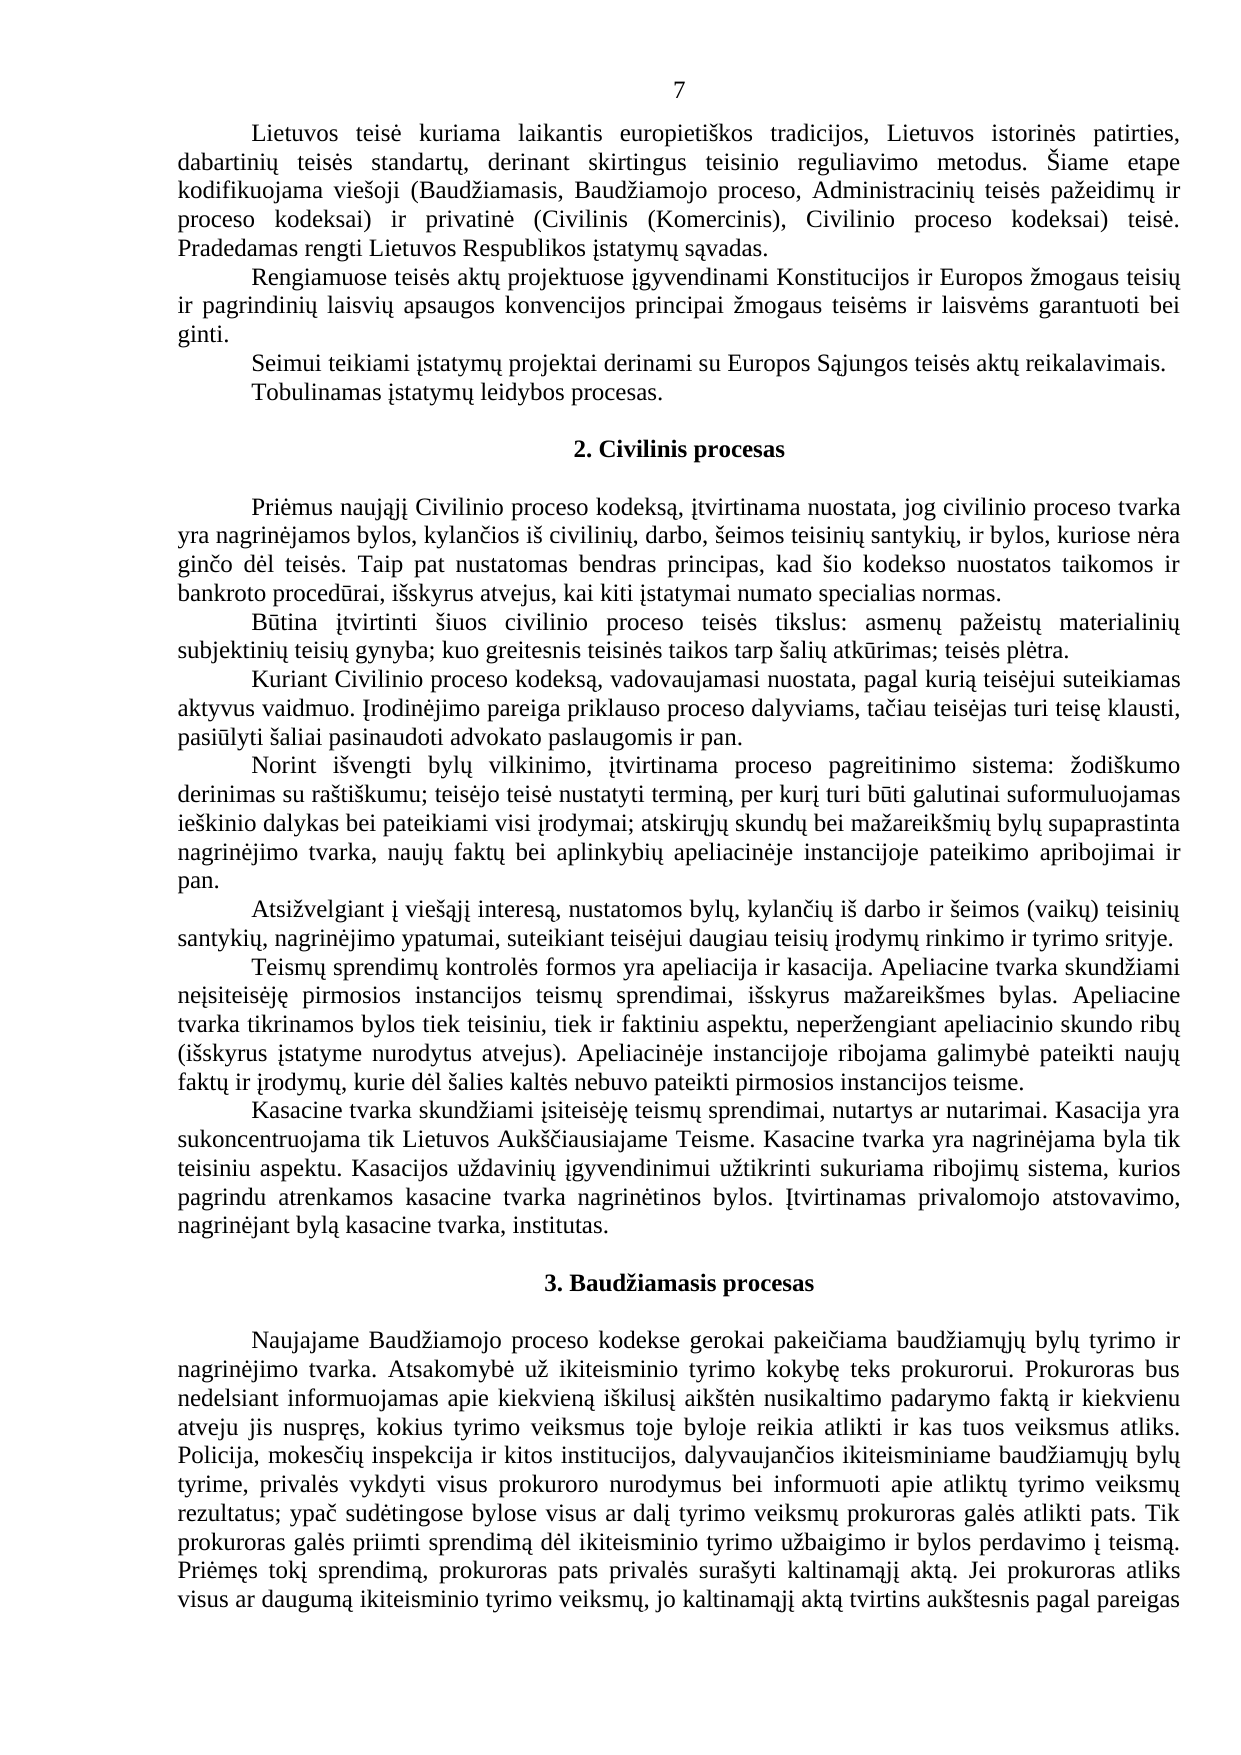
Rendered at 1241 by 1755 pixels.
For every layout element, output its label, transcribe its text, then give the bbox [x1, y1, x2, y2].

text Seimui teikiami įstatymų projektai derinami su Europos Sąjungos teisės aktų reikalavimais. [177, 348, 1181, 377]
text Būtina įtvirtinti šiuos civilinio proceso teisės tikslus: asmenų pažeistų materialinių subjektinių teisių gynyba; kuo greitesnis teisinės taikos tarp šalių atkūrimas; teisės plėtra. [177, 607, 1181, 664]
text Lietuvos teisė kuriama laikantis europietiškos tradicijos, Lietuvos istorinės patirties, dabartinių teisės standartų, derinant skirtingus teisinio reguliavimo metodus. Šiame etape kodifikuojama viešoji (Baudžiamasis, Baudžiamojo proceso, Administracinių teisės pažeidimų ir proceso kodeksai) ir privatinė (Civilinis (Komercinis), Civilinio proceso kodeksai) teisė. Pradedamas rengti Lietuvos Respublikos įstatymų sąvadas. [177, 118, 1181, 262]
text Teismų sprendimų kontrolės formos yra apeliacija ir kasacija. Apeliacine tvarka skundžiami neįsiteisėję pirmosios instancijos teismų sprendimai, išskyrus mažareikšmes bylas. Apeliacine tvarka tikrinamos bylos tiek teisiniu, tiek ir faktiniu aspektu, neperžengiant apeliacinio skundo ribų (išskyrus įstatyme nurodytus atvejus). Apeliacinėje instancijoje ribojama galimybė pateikti naujų faktų ir įrodymų, kurie dėl šalies kaltės nebuvo pateikti pirmosios instancijos teisme. [177, 952, 1181, 1096]
text Atsižvelgiant į viešąjį interesą, nustatomos bylų, kylančių iš darbo ir šeimos (vaikų) teisinių santykių, nagrinėjimo ypatumai, suteikiant teisėjui daugiau teisių įrodymų rinkimo ir tyrimo srityje. [177, 894, 1181, 952]
text Kasacine tvarka skundžiami įsiteisėję teismų sprendimai, nutartys ar nutarimai. Kasacija yra sukoncentruojama tik Lietuvos Aukščiausiajame Teisme. Kasacine tvarka yra nagrinėjama byla tik teisiniu aspektu. Kasacijos uždavinių įgyvendinimui užtikrinti sukuriama ribojimų sistema, kurios pagrindu atrenkamos kasacine tvarka nagrinėtinos bylos. Įtvirtinamas privalomojo atstovavimo, nagrinėjant bylą kasacine tvarka, institutas. [177, 1096, 1181, 1239]
text Priėmus naująjį Civilinio proceso kodeksą, įtvirtinama nuostata, jog civilinio proceso tvarka yra nagrinėjamos bylos, kylančios iš civilinių, darbo, šeimos teisinių santykių, ir bylos, kuriose nėra ginčo dėl teisės. Taip pat nustatomas bendras principas, kad šio kodekso nuostatos taikomos ir bankroto procedūrai, išskyrus atvejus, kai kiti įstatymai numato specialias normas. [177, 492, 1181, 607]
text 2. Civilinis procesas [177, 434, 1181, 463]
text Rengiamuose teisės aktų projektuose įgyvendinami Konstitucijos ir Europos žmogaus teisių ir pagrindinių laisvių apsaugos konvencijos principai žmogaus teisėms ir laisvėms garantuoti bei ginti. [177, 262, 1181, 348]
text Kuriant Civilinio proceso kodeksą, vadovaujamasi nuostata, pagal kurią teisėjui suteikiamas aktyvus vaidmuo. Įrodinėjimo pareiga priklauso proceso dalyviams, tačiau teisėjas turi teisę klausti, pasiūlyti šaliai pasinaudoti advokato paslaugomis ir pan. [177, 664, 1181, 751]
text 3. Baudžiamasis procesas [177, 1268, 1181, 1297]
text Naujajame Baudžiamojo proceso kodekse gerokai pakeičiama baudžiamųjų bylų tyrimo ir nagrinėjimo tvarka. Atsakomybė už ikiteisminio tyrimo kokybę teks prokurorui. Prokuroras bus nedelsiant informuojamas apie kiekvieną iškilusį aikštėn nusikaltimo padarymo faktą ir kiekvienu atveju jis nuspręs, kokius tyrimo veiksmus toje byloje reikia atlikti ir kas tuos veiksmus atliks. Policija, mokesčių inspekcija ir kitos institucijos, dalyvaujančios ikiteisminiame baudžiamųjų bylų tyrime, privalės vykdyti visus prokuroro nurodymus bei informuoti apie atliktų tyrimo veiksmų rezultatus; ypač sudėtingose bylose visus ar dalį tyrimo veiksmų prokuroras galės atlikti pats. Tik prokuroras galės priimti sprendimą dėl ikiteisminio tyrimo užbaigimo ir bylos perdavimo į teismą. Priėmęs tokį sprendimą, prokuroras pats privalės surašyti kaltinamąjį aktą. Jei prokuroras atliks visus ar daugumą ikiteisminio tyrimo veiksmų, jo kaltinamąjį aktą tvirtins aukštesnis pagal pareigas [177, 1326, 1181, 1613]
text Norint išvengti bylų vilkinimo, įtvirtinama proceso pagreitinimo sistema: žodiškumo derinimas su raštiškumu; teisėjo teisė nustatyti terminą, per kurį turi būti galutinai suformuluojamas ieškinio dalykas bei pateikiami visi įrodymai; atskirųjų skundų bei mažareikšmių bylų supaprastinta nagrinėjimo tvarka, naujų faktų bei aplinkybių apeliacinėje instancijoje pateikimo apribojimai ir pan. [177, 751, 1181, 894]
text Tobulinamas įstatymų leidybos procesas. [177, 377, 1181, 406]
